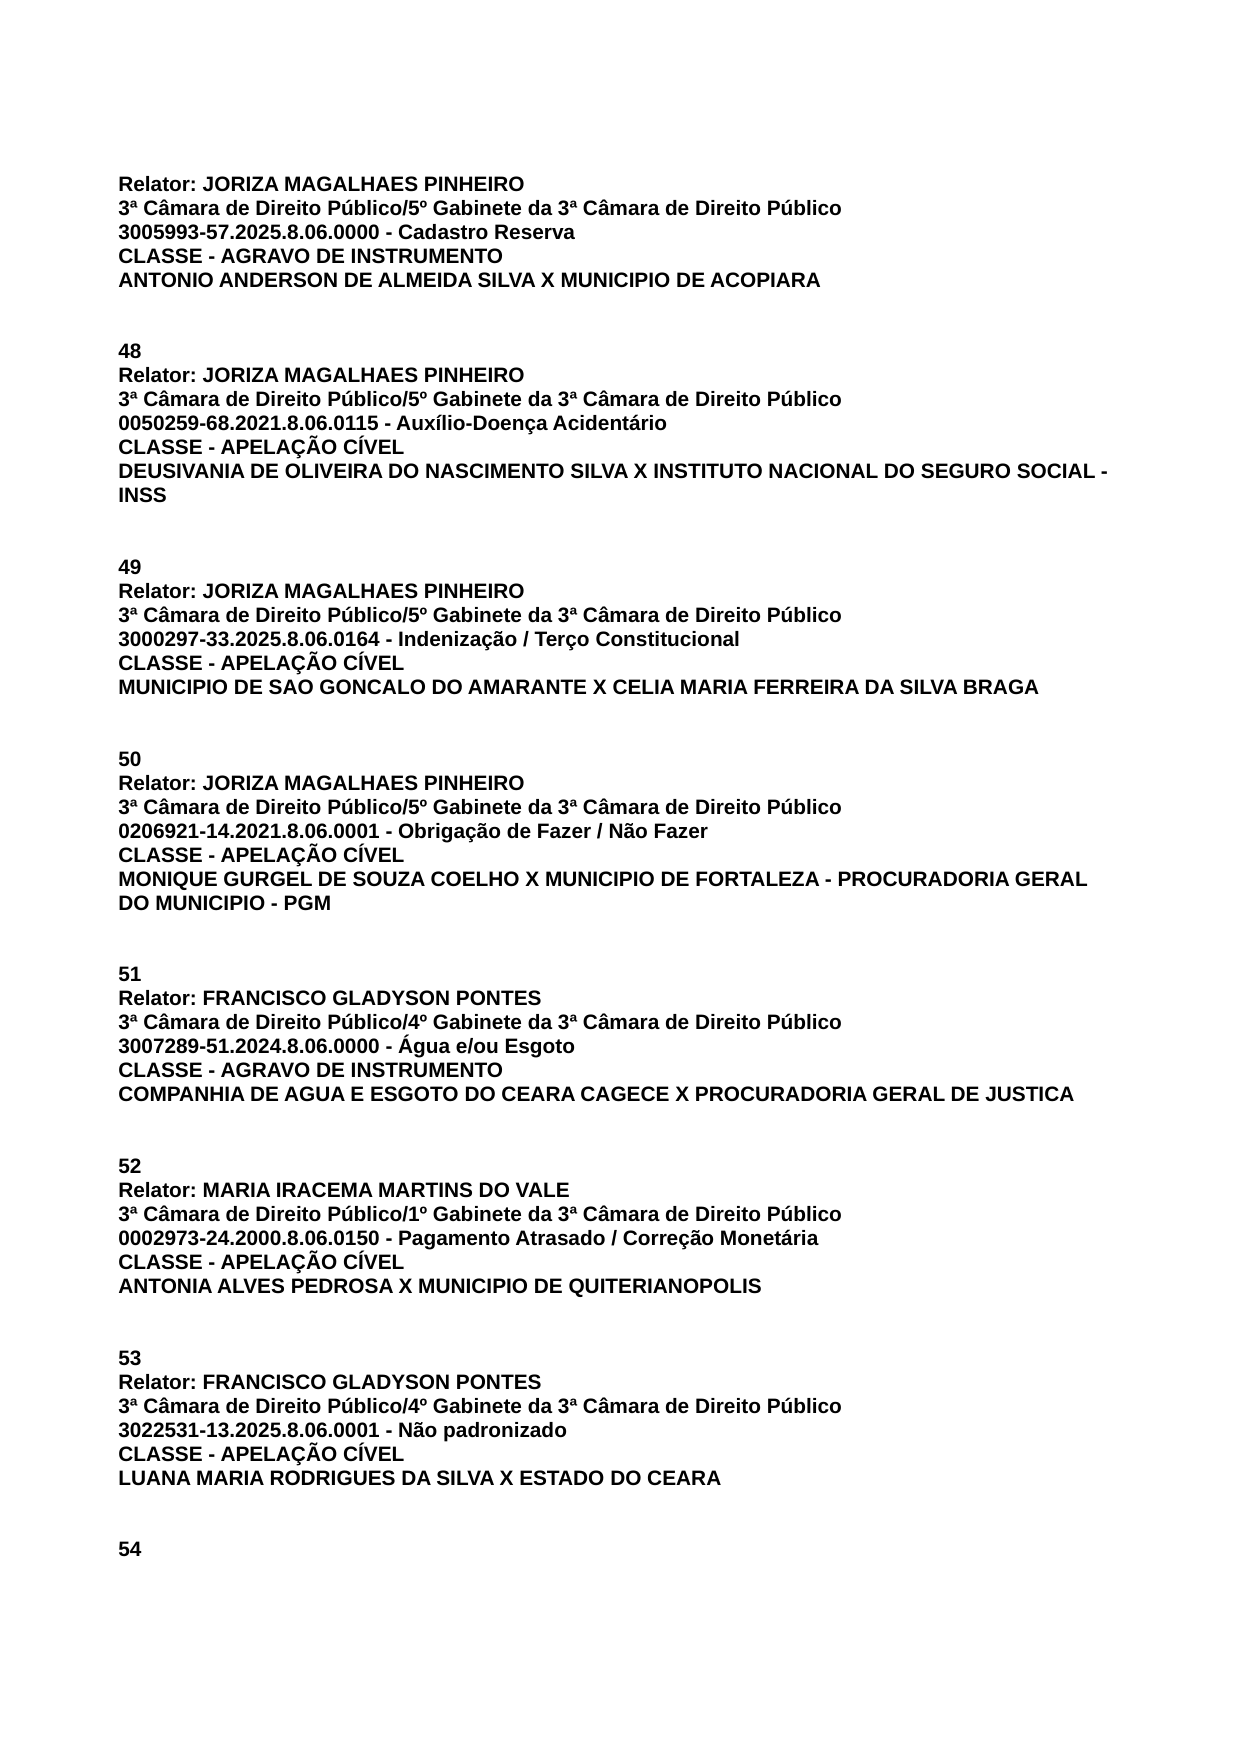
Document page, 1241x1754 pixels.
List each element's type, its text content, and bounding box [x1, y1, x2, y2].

text CLASSE - APELAÇÃO CÍVEL [118, 1441, 1122, 1465]
text 3ª Câmara de Direito Público/5º Gabinete da 3ª Câmara de Direito Público [118, 603, 1122, 627]
text 3ª Câmara de Direito Público/5º Gabinete da 3ª Câmara de Direito Público [118, 387, 1122, 411]
text Relator: JORIZA MAGALHAES PINHEIRO [118, 579, 1122, 603]
text 3022531-13.2025.8.06.0001 - Não padronizado [118, 1417, 1122, 1441]
text 0002973-24.2000.8.06.0150 - Pagamento Atrasado / Correção Monetária [118, 1226, 1122, 1250]
text COMPANHIA DE AGUA E ESGOTO DO CEARA CAGECE X PROCURADORIA GERAL DE JUSTICA [118, 1082, 1122, 1106]
text 50 [118, 747, 1122, 771]
text 3ª Câmara de Direito Público/4º Gabinete da 3ª Câmara de Direito Público [118, 1010, 1122, 1034]
text DEUSIVANIA DE OLIVEIRA DO NASCIMENTO SILVA X INSTITUTO NACIONAL DO SEGURO SOCIAL - INSS [118, 459, 1122, 507]
text 3000297-33.2025.8.06.0164 - Indenização / Terço Constitucional [118, 627, 1122, 651]
text 53 [118, 1346, 1122, 1369]
text CLASSE - AGRAVO DE INSTRUMENTO [118, 1058, 1122, 1082]
text 3ª Câmara de Direito Público/4º Gabinete da 3ª Câmara de Direito Público [118, 1393, 1122, 1417]
text LUANA MARIA RODRIGUES DA SILVA X ESTADO DO CEARA [118, 1465, 1122, 1489]
text Relator: JORIZA MAGALHAES PINHEIRO [118, 363, 1122, 387]
text 3005993-57.2025.8.06.0000 - Cadastro Reserva [118, 219, 1122, 243]
text 3ª Câmara de Direito Público/1º Gabinete da 3ª Câmara de Direito Público [118, 1202, 1122, 1226]
text CLASSE - APELAÇÃO CÍVEL [118, 1250, 1122, 1274]
text 0206921-14.2021.8.06.0001 - Obrigação de Fazer / Não Fazer [118, 818, 1122, 842]
text CLASSE - APELAÇÃO CÍVEL [118, 651, 1122, 675]
text Relator: FRANCISCO GLADYSON PONTES [118, 1369, 1122, 1393]
text ANTONIO ANDERSON DE ALMEIDA SILVA X MUNICIPIO DE ACOPIARA [118, 267, 1122, 291]
text 3007289-51.2024.8.06.0000 - Água e/ou Esgoto [118, 1034, 1122, 1058]
text 3ª Câmara de Direito Público/5º Gabinete da 3ª Câmara de Direito Público [118, 196, 1122, 219]
text Relator: JORIZA MAGALHAES PINHEIRO [118, 172, 1122, 196]
text 49 [118, 555, 1122, 579]
text MONIQUE GURGEL DE SOUZA COELHO X MUNICIPIO DE FORTALEZA - PROCURADORIA GERAL DO MUNICIPIO - PGM [118, 866, 1122, 914]
text 54 [118, 1537, 1122, 1561]
text 51 [118, 962, 1122, 986]
text MUNICIPIO DE SAO GONCALO DO AMARANTE X CELIA MARIA FERREIRA DA SILVA BRAGA [118, 675, 1122, 699]
text 48 [118, 339, 1122, 363]
text Relator: JORIZA MAGALHAES PINHEIRO [118, 771, 1122, 794]
text ANTONIA ALVES PEDROSA X MUNICIPIO DE QUITERIANOPOLIS [118, 1274, 1122, 1298]
text Relator: FRANCISCO GLADYSON PONTES [118, 986, 1122, 1010]
text 52 [118, 1154, 1122, 1178]
text CLASSE - APELAÇÃO CÍVEL [118, 842, 1122, 866]
text 3ª Câmara de Direito Público/5º Gabinete da 3ª Câmara de Direito Público [118, 794, 1122, 818]
text CLASSE - APELAÇÃO CÍVEL [118, 435, 1122, 459]
text CLASSE - AGRAVO DE INSTRUMENTO [118, 243, 1122, 267]
text 0050259-68.2021.8.06.0115 - Auxílio-Doença Acidentário [118, 411, 1122, 435]
text Relator: MARIA IRACEMA MARTINS DO VALE [118, 1178, 1122, 1202]
